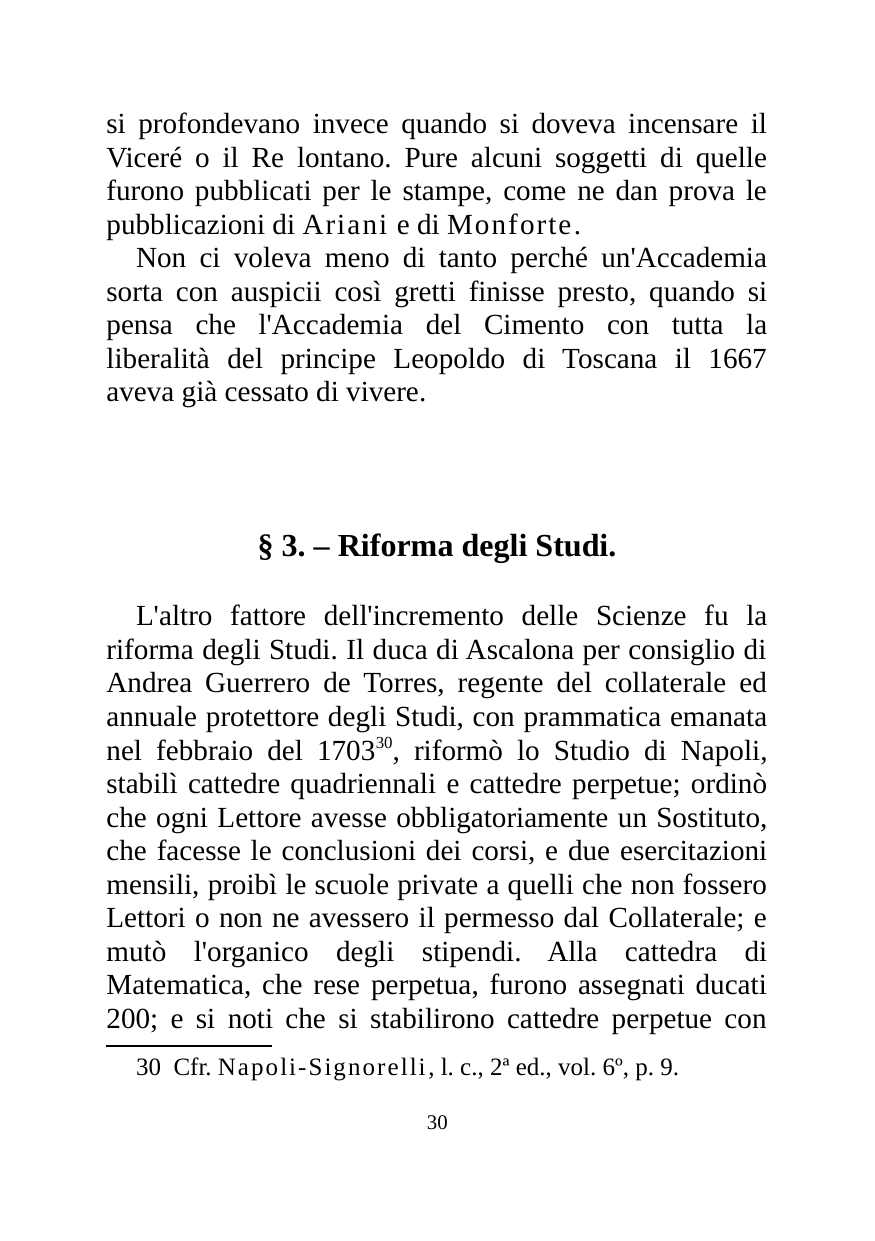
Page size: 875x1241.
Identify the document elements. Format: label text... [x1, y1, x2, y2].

text si profondevano invece quando si doveva incensare il Viceré o il Re lontano. Pure alcuni soggetti di quelle furono pubblicati per le stampe, come ne dan prova le pubblicazioni di Ariani e di Monforte. [106, 106, 768, 240]
text Non ci voleva meno di tanto perché un'Accademia sorta con auspicii così gretti finisse presto, quando si pensa che l'Accademia del Cimento con tutta la liberalità del principe Leopoldo di Toscana il 1667 aveva già cessato di vivere. [106, 240, 768, 408]
subtitle § 3. – Riforma degli Studi. [106, 526, 768, 563]
text L'altro fattore dell'incremento delle Scienze fu la riforma degli Studi. Il duca di Ascalona per consiglio di Andrea Guerrero de Torres, regente del collaterale ed annuale protettore degli Studi, con prammatica emanata nel febbraio del 1703, riformò lo Studio di Napoli, stabilì cattedre quadriennali e cattedre perpetue; ordinò che ogni Lettore avesse obbligatoriamente un Sostituto, che facesse le conclusioni dei corsi, e due esercitazioni mensili, proibì le scuole private a quelli che non fossero Lettori o non ne avessero il permesso dal Collaterale; e mutò l'organico degli stipendi. Alla cattedra di Matematica, che rese perpetua, furono assegnati ducati 200; e si noti che si stabilirono cattedre perpetue con [106, 598, 768, 1034]
text Cfr. Napoli-Signorelli, l. c., 2ª ed., vol. 6º, p. 9. [106, 1052, 768, 1080]
